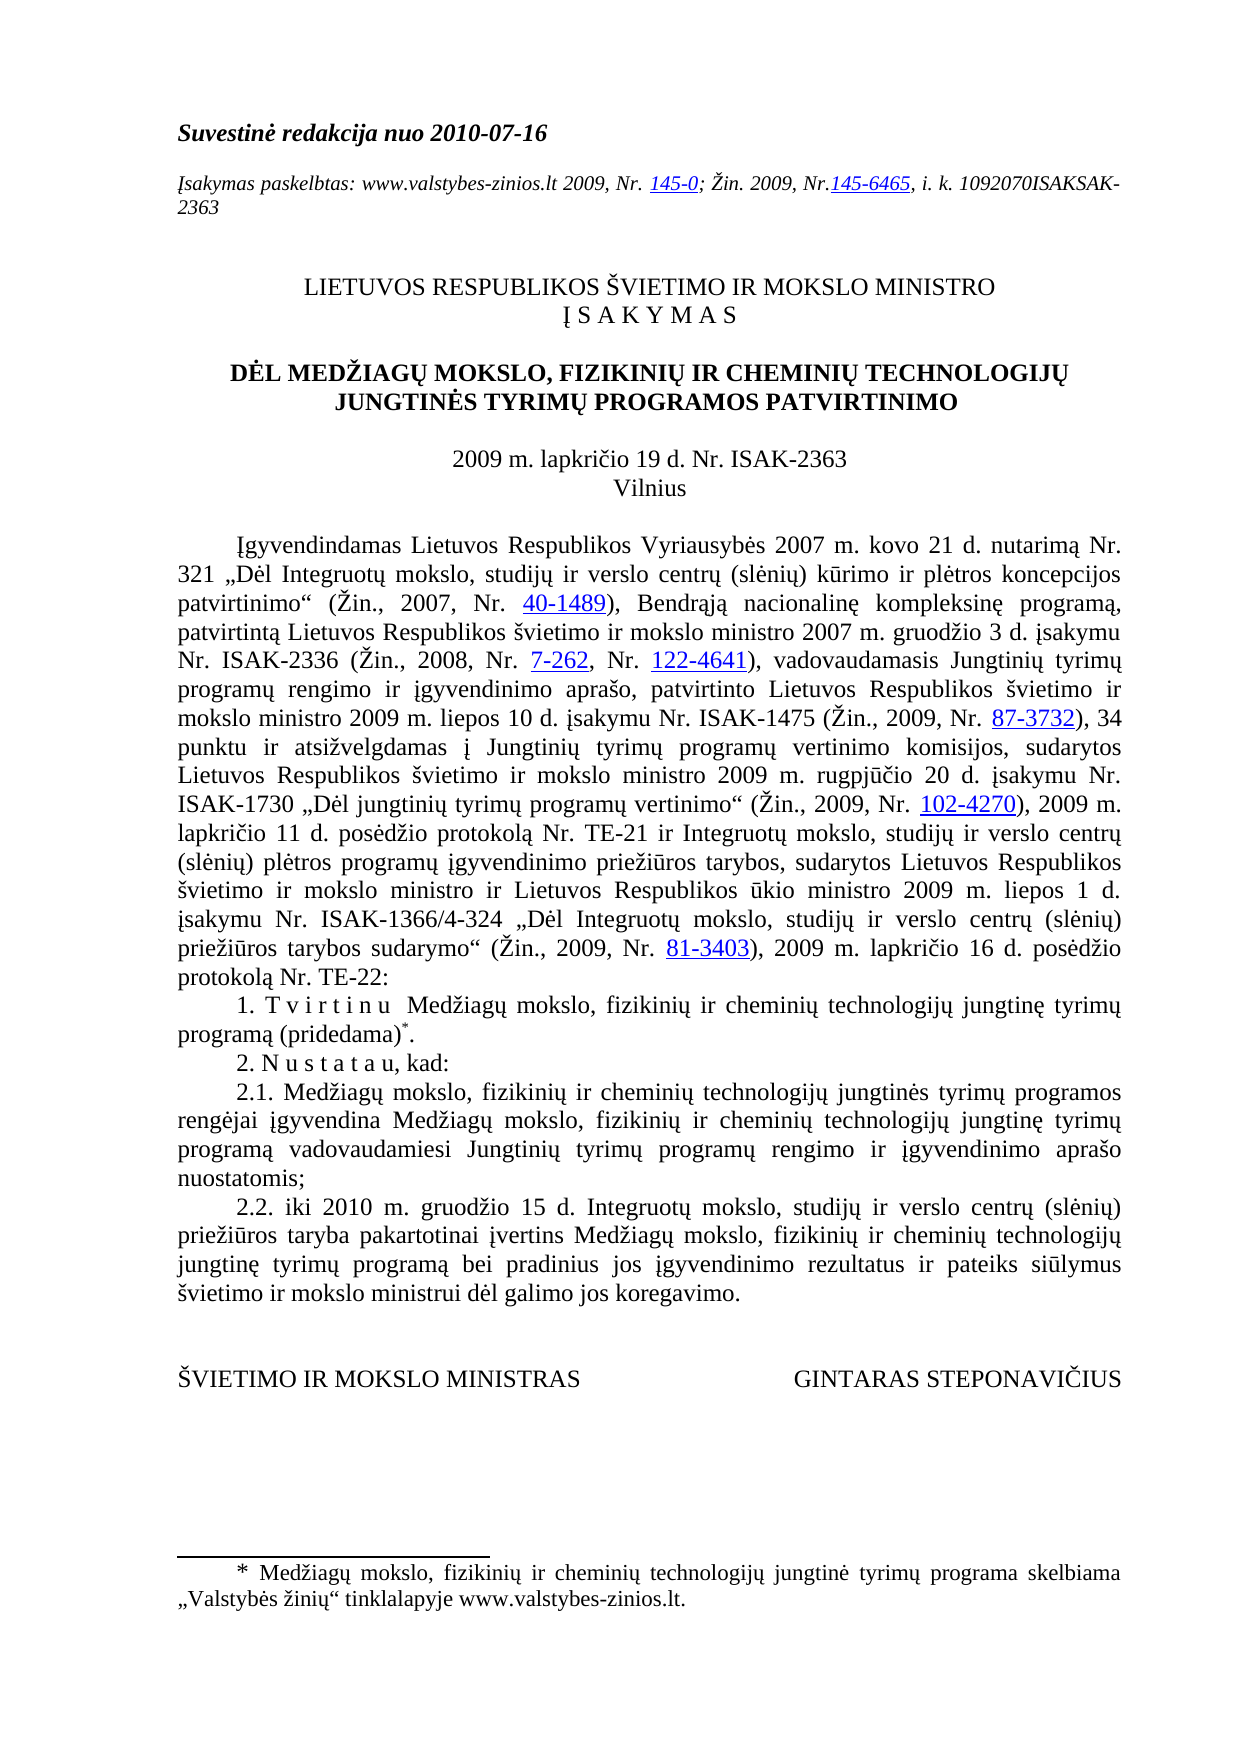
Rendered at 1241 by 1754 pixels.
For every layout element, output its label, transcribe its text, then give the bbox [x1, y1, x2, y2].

text Įsakymas paskelbtas: www.valstybes-zinios.lt 2009, Nr. 145-0; Žin. 2009, Nr.145-6465, i. k. 1092070ISAKSAK-2363 [177, 171, 1122, 219]
text Vilnius [177, 473, 1122, 502]
text 2. Nustatau, kad: [177, 1048, 1122, 1077]
text 1. Tvirtinu Medžiagų mokslo, fizikinių ir cheminių technologijų jungtinę tyrimų programą (pridedama). [177, 991, 1122, 1048]
text ĮSAKYMAS [177, 301, 1122, 329]
text Švietimo ir mokslo ministras Gintaras Steponavičius [177, 1364, 1122, 1393]
text Įgyvendindamas Lietuvos Respublikos Vyriausybės 2007 m. kovo 21 d. nutarimą Nr. 321 „Dėl Integruotų mokslo, studijų ir verslo centrų (slėnių) kūrimo ir plėtros koncepcijos patvirtinimo“ (Žin., 2007, Nr. 40-1489), Bendrąją nacionalinę kompleksinę programą, patvirtintą Lietuvos Respublikos švietimo ir mokslo ministro 2007 m. gruodžio 3 d. įsakymu Nr. ISAK-2336 (Žin., 2008, Nr. 7-262, Nr. 122-4641), vadovaudamasis Jungtinių tyrimų programų rengimo ir įgyvendinimo aprašo, patvirtinto Lietuvos Respublikos švietimo ir mokslo ministro 2009 m. liepos 10 d. įsakymu Nr. ISAK-1475 (Žin., 2009, Nr. 87-3732), 34 punktu ir atsižvelgdamas į Jungtinių tyrimų programų vertinimo komisijos, sudarytos Lietuvos Respublikos švietimo ir mokslo ministro 2009 m. rugpjūčio 20 d. įsakymu Nr. ISAK-1730 „Dėl jungtinių tyrimų programų vertinimo“ (Žin., 2009, Nr. 102-4270), 2009 m. lapkričio 11 d. posėdžio protokolą Nr. TE-21 ir Integruotų mokslo, studijų ir verslo centrų (slėnių) plėtros programų įgyvendinimo priežiūros tarybos, sudarytos Lietuvos Respublikos švietimo ir mokslo ministro ir Lietuvos Respublikos ūkio ministro 2009 m. liepos 1 d. įsakymu Nr. ISAK-1366/4-324 „Dėl Integruotų mokslo, studijų ir verslo centrų (slėnių) priežiūros tarybos sudarymo“ (Žin., 2009, Nr. 81-3403), 2009 m. lapkričio 16 d. posėdžio protokolą Nr. TE-22: [177, 531, 1122, 991]
text DĖL MEDŽIAGŲ MOKSLO, FIZIKINIŲ IR CHEMINIŲ TECHNOLOGIJŲ JUNGTINĖS TYRIMŲ PROGRAMOS PATVIRTINIMO [177, 358, 1122, 416]
text 2.2. iki 2010 m. gruodžio 15 d. Integruotų mokslo, studijų ir verslo centrų (slėnių) priežiūros taryba pakartotinai įvertins Medžiagų mokslo, fizikinių ir cheminių technologijų jungtinę tyrimų programą bei pradinius jos įgyvendinimo rezultatus ir pateiks siūlymus švietimo ir mokslo ministrui dėl galimo jos koregavimo. [177, 1192, 1122, 1307]
text Medžiagų mokslo, fizikinių ir cheminių technologijų jungtinė tyrimų programa skelbiama „Valstybės žinių“ tinklalapyje www.valstybes-zinios.lt. [177, 1557, 1122, 1612]
text LIETUVOS RESPUBLIKOS ŠVIETIMO IR MOKSLO MINISTRO [177, 272, 1122, 301]
text 2.1. Medžiagų mokslo, fizikinių ir cheminių technologijų jungtinės tyrimų programos rengėjai įgyvendina Medžiagų mokslo, fizikinių ir cheminių technologijų jungtinę tyrimų programą vadovaudamiesi Jungtinių tyrimų programų rengimo ir įgyvendinimo aprašo nuostatomis; [177, 1077, 1122, 1192]
text Suvestinė redakcija nuo 2010-07-16 [177, 118, 1122, 147]
text 2009 m. lapkričio 19 d. Nr. ISAK-2363 [177, 444, 1122, 473]
